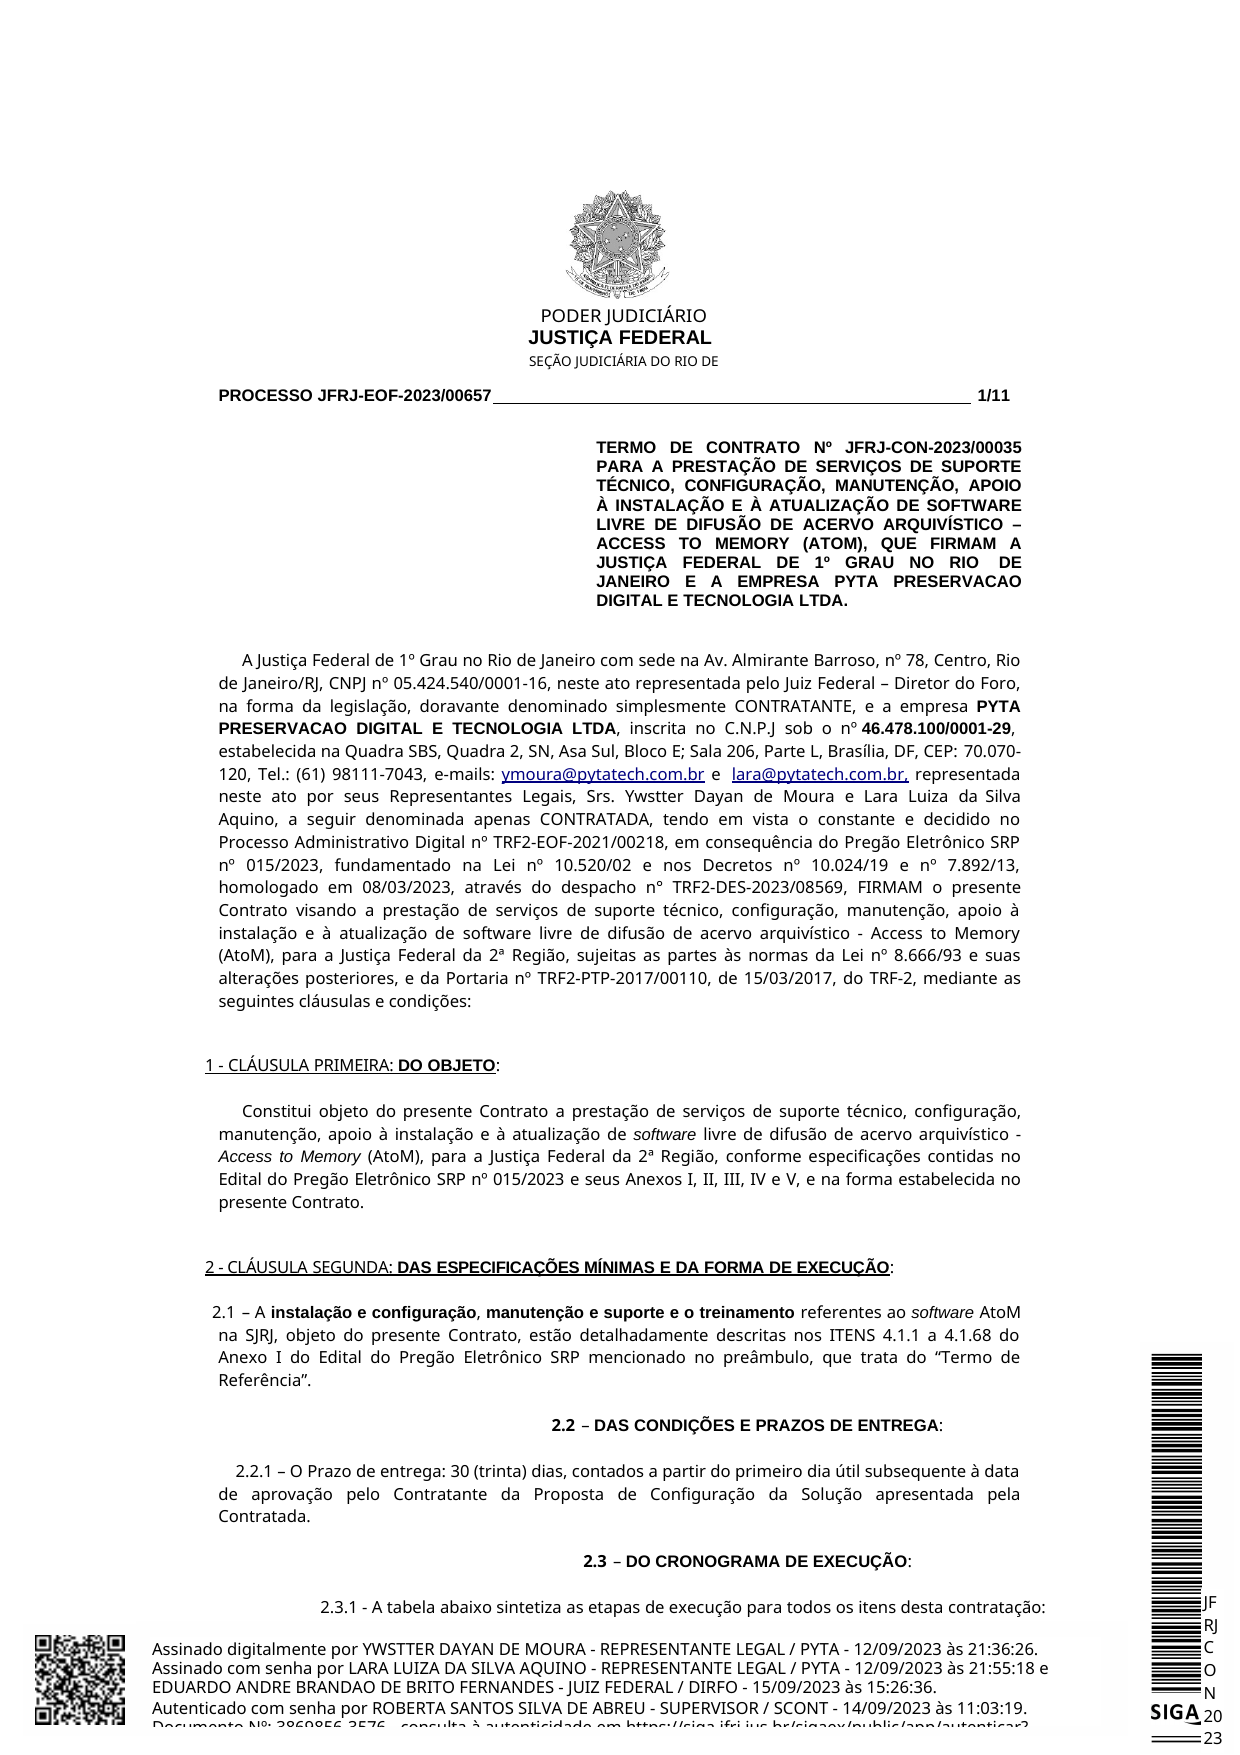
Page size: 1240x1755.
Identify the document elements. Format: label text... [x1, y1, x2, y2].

list – DO CRONOGRAMA DE EXECUÇÃO: [255, 1550, 1140, 1573]
list - CLÁUSULA SEGUNDA: DAS ESPECIFICAÇÕES MÍNIMAS E DA FORMA DE EXECUÇÃO: [205, 1255, 1239, 1278]
list - A tabela abaixo sintetiza as etapas de execução para todos os itens desta contratação: [320, 1596, 1140, 1618]
list - CLÁUSULA PRIMEIRA: DO OBJETO: [205, 1054, 1239, 1077]
list – DAS CONDIÇÕES E PRAZOS DE ENTREGA: [255, 1414, 1140, 1437]
list JFRJCON202300035 [1203, 1591, 1224, 1753]
text estabelecida na Quadra SBS, Quadra 2, SN, Asa Sul, Bloco E; Sala 206, Parte L, Brasília, DF, CEP: 70.070-120, Tel.: (61) 98111-7043, e-mails: ymoura@pytatech.com.br e lara@pytatech.com.br, representada neste ato por seus Representantes Legais, Srs. Ywstter Dayan de Moura e Lara Luiza da Silva Aquino, a seguir denominada apenas CONTRATADA, tendo em vista o constante e decidido no Processo Administrativo Digital nº TRF2-EOF-2021/00218, em consequência do Pregão Eletrônico SRP nº 015/2023, fundamentado na Lei nº 10.520/02 e nos Decretos nº 10.024/19 e nº 7.892/13, homologado em 08/03/2023, através do despacho n° TRF2-DES-2023/08569, FIRMAM o presente Contrato visando a prestação de serviços de suporte técnico, configuração, manutenção, apoio à instalação e à atualização de software livre de difusão de acervo arquivístico - Access to Memory (AtoM), para a Justiça Federal da 2ª Região, sujeitas as partes às normas da Lei nº 8.666/93 e suas alterações posteriores, e da Portaria nº TRF2-PTP-2017/00110, de 15/03/2017, do TRF-2, mediante as seguintes cláusulas e condições: [218, 740, 1021, 1012]
list – A instalação e configuração, manutenção e suporte e o treinamento referentes ao software AtoM na SJRJ, objeto do presente Contrato, estão detalhadamente descritas nos ITENS 4.1.1 a 4.1.68 do Anexo I do Edital do Pregão Eletrônico SRP mencionado no preâmbulo, que trata do “Termo de Referência”. [188, 1301, 1021, 1392]
subtitle TERMO DE CONTRATO Nº JFRJ-CON-2023/00035 PARA A PRESTAÇÃO DE SERVIÇOS DE SUPORTE TÉCNICO, CONFIGURAÇÃO, MANUTENÇÃO, APOIO À INSTALAÇÃO E À ATUALIZAÇÃO DE SOFTWARE LIVRE DE DIFUSÃO DE ACERVO ARQUIVÍSTICO – ACCESS TO MEMORY (ATOM), QUE FIRMAM A JUSTIÇA FEDERAL DE 1º GRAU NO RIO DE JANEIRO E A EMPRESA PYTA PRESERVACAO DIGITAL E TECNOLOGIA LTDA. [596, 438, 1022, 610]
list – O Prazo de entrega: 30 (trinta) dias, contados a partir do primeiro dia útil subsequente à data de aprovação pelo Contratante da Proposta de Configuração da Solução apresentada pela Contratada. [176, 1460, 1021, 1528]
text A Justiça Federal de 1º Grau no Rio de Janeiro com sede na Av. Almirante Barroso, nº 78, Centro, Rio de Janeiro/RJ, CNPJ nº 05.424.540/0001-16, neste ato representada pelo Juiz Federal – Diretor do Foro, na forma da legislação, doravante denominado simplesmente CONTRATANTE, e a empresa PYTA PRESERVACAO DIGITAL E TECNOLOGIA LTDA, inscrita no C.N.P.J sob o nº 46.478.100/0001-29, [218, 649, 1022, 739]
text Constitui objeto do presente Contrato a prestação de serviços de suporte técnico, configuração, manutenção, apoio à instalação e à atualização de software livre de difusão de acervo arquivístico - Access to Memory (AtoM), para a Justiça Federal da 2ª Região, conforme especificações contidas no Edital do Pregão Eletrônico SRP nº 015/2023 e seus Anexos I, II, III, IV e V, e na forma estabelecida no presente Contrato. [218, 1100, 1022, 1213]
